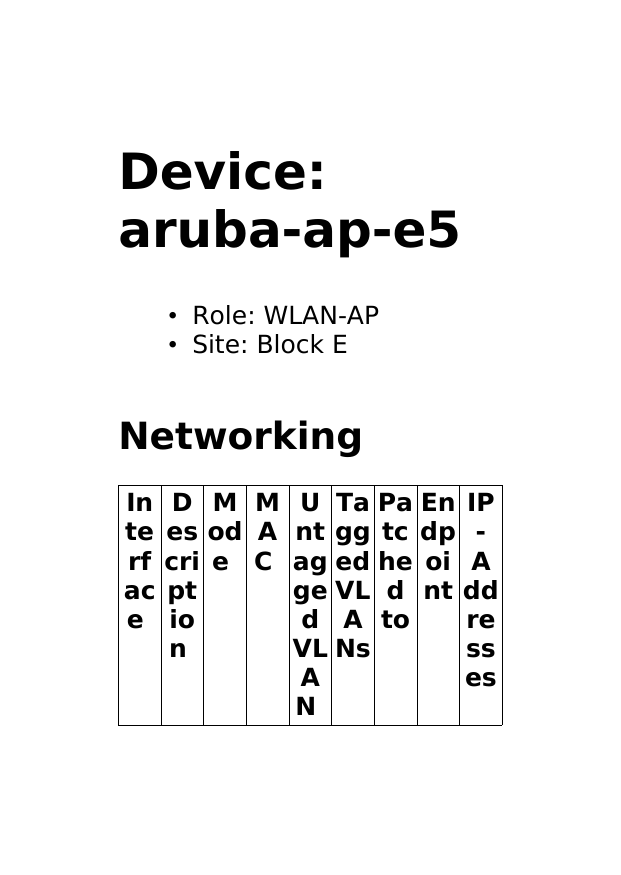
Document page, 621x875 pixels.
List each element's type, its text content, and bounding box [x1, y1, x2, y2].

table_header Mode [204, 486, 246, 724]
table_header Tagged VLANs [332, 486, 374, 724]
list Site: Block E [177, 331, 502, 360]
table_header Patched to [375, 486, 417, 724]
table_header IP-Addresses [460, 486, 502, 724]
subtitle Device: aruba-ap-e5 [118, 143, 502, 259]
list Role: WLAN-AP [177, 302, 502, 331]
table_header Interface [119, 486, 161, 724]
table_header Untagged VLAN [290, 486, 331, 724]
table_header MAC [247, 486, 289, 724]
subtitle Networking [118, 414, 502, 458]
table_header Description [162, 486, 203, 724]
table_header Endpoint [418, 486, 459, 724]
